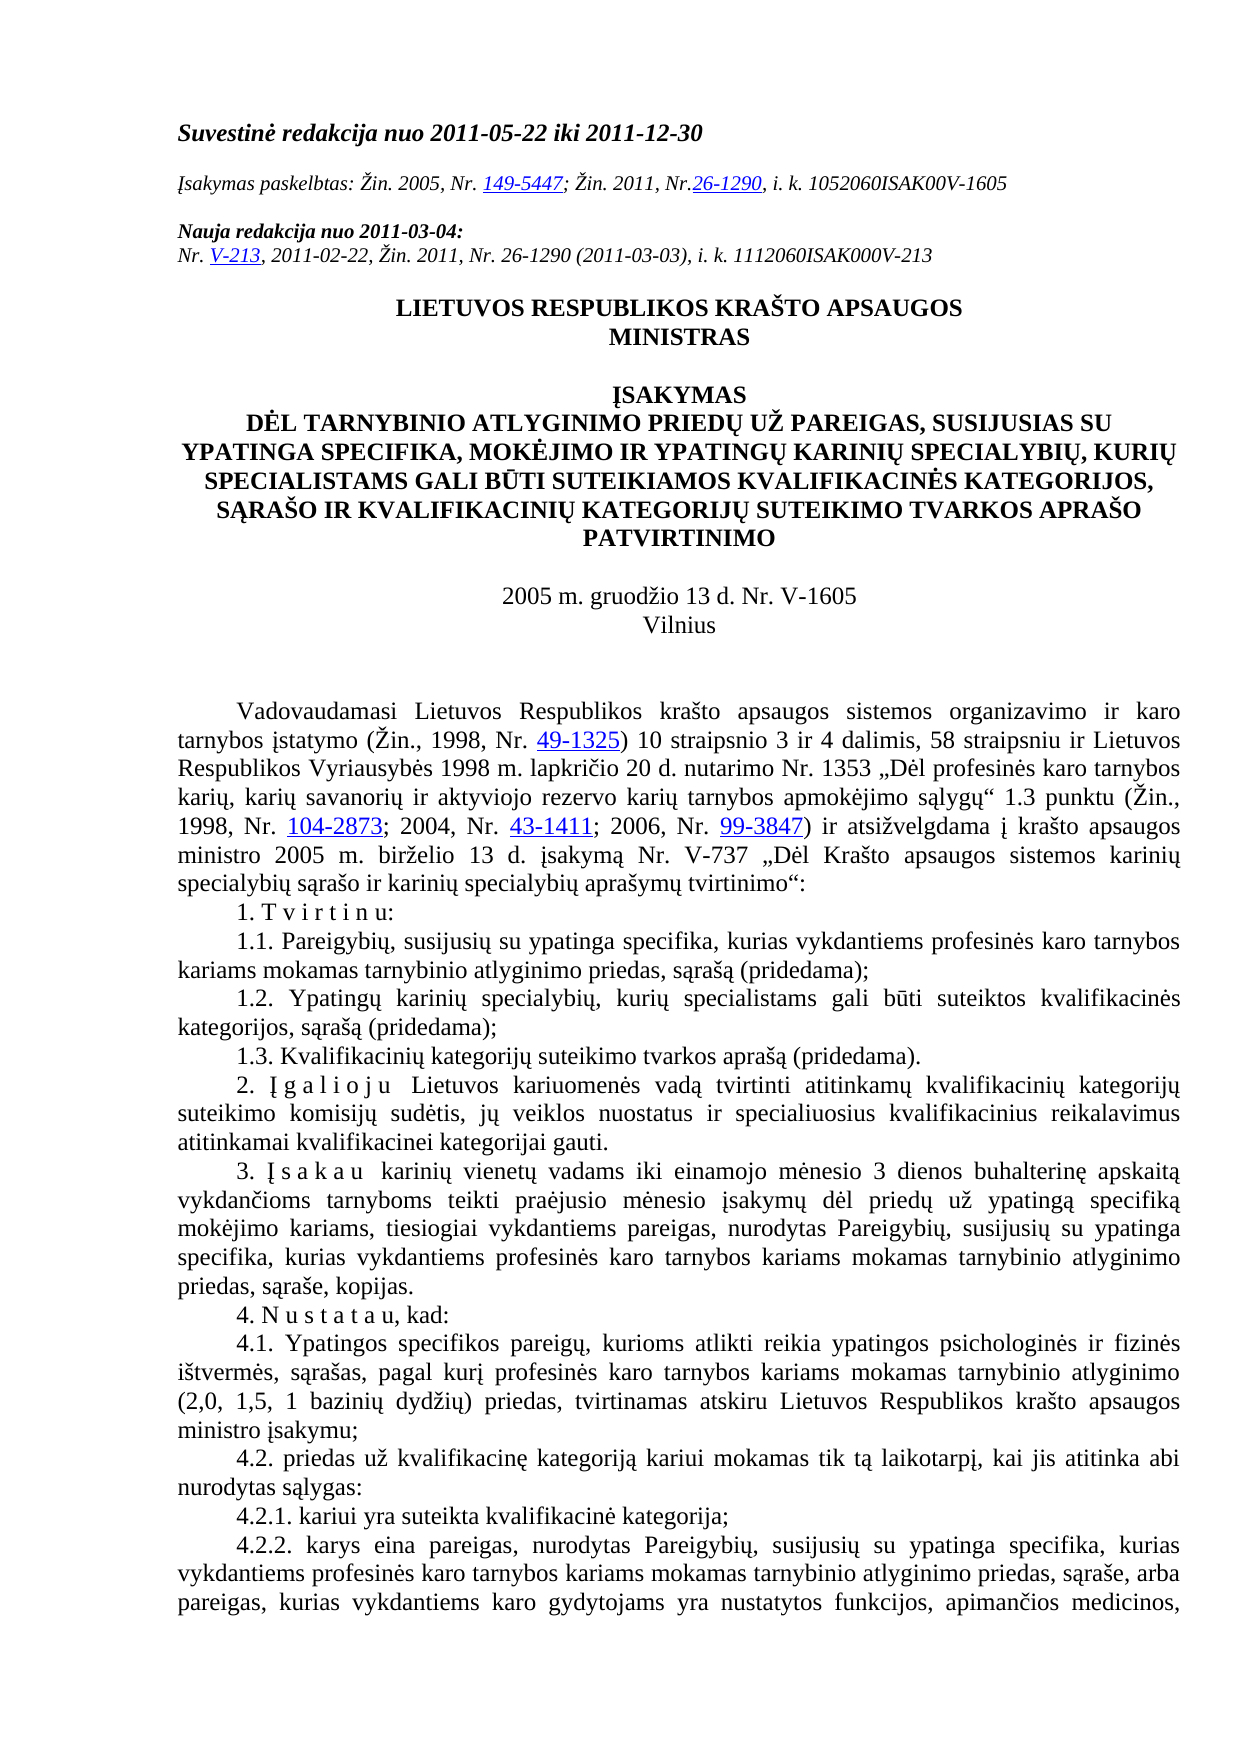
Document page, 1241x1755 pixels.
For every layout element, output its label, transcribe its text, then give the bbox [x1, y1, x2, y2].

text 1.3. Kvalifikacinių kategorijų suteikimo tvarkos aprašą (pridedama). [177, 1041, 1181, 1070]
text 4. Nustatau, kad: [177, 1300, 1181, 1328]
text 1. Tvirtinu: [177, 897, 1181, 926]
text Vilnius [177, 610, 1181, 638]
text MINISTRAS [177, 322, 1181, 351]
text DĖL TARNYBINIO ATLYGINIMO PRIEDŲ UŽ PAREIGAS, SUSIJUSIAS SU YPATINGA SPECIFIKA, MOKĖJIMO IR YPATINGŲ KARINIŲ SPECIALYBIŲ, KURIŲ SPECIALISTAMS GALI BŪTI SUTEIKIAMOS KVALIFIKACINĖS KATEGORIJOS, SĄRAŠO IR KVALIFIKACINIŲ KATEGORIJŲ SUTEIKIMO TVARKOS APRAŠO PATVIRTINIMO [177, 408, 1181, 552]
text 4.2. priedas už kvalifikacinę kategoriją kariui mokamas tik tą laikotarpį, kai jis atitinka abi nurodytas sąlygas: [177, 1443, 1181, 1501]
text 2005 m. gruodžio 13 d. Nr. V-1605 [177, 581, 1181, 610]
text 4.2.1. kariui yra suteikta kvalifikacinė kategorija; [177, 1501, 1181, 1530]
text Nr. V-213, 2011-02-22, Žin. 2011, Nr. 26-1290 (2011-03-03), i. k. 1112060ISAK000V-213 [177, 243, 1181, 267]
text LIETUVOS RESPUBLIKOS KRAŠTO APSAUGOS [177, 293, 1181, 322]
text 4.2.2. karys eina pareigas, nurodytas Pareigybių, susijusių su ypatinga specifika, kurias vykdantiems profesinės karo tarnybos kariams mokamas tarnybinio atlyginimo priedas, sąraše, arba pareigas, kurias vykdantiems karo gydytojams yra nustatytos funkcijos, apimančios medicinos, [177, 1530, 1181, 1616]
text Įsakymas paskelbtas: Žin. 2005, Nr. 149-5447; Žin. 2011, Nr.26-1290, i. k. 1052060ISAK00V-1605 [177, 171, 1181, 195]
text Suvestinė redakcija nuo 2011-05-22 iki 2011-12-30 [177, 118, 1181, 147]
text 3. Įsakau karinių vienetų vadams iki einamojo mėnesio 3 dienos buhalterinę apskaitą vykdančioms tarnyboms teikti praėjusio mėnesio įsakymų dėl priedų už ypatingą specifiką mokėjimo kariams, tiesiogiai vykdantiems pareigas, nurodytas Pareigybių, susijusių su ypatinga specifika, kurias vykdantiems profesinės karo tarnybos kariams mokamas tarnybinio atlyginimo priedas, sąraše, kopijas. [177, 1156, 1181, 1300]
text Vadovaudamasi Lietuvos Respublikos krašto apsaugos sistemos organizavimo ir karo tarnybos įstatymo (Žin., 1998, Nr. 49-1325) 10 straipsnio 3 ir 4 dalimis, 58 straipsniu ir Lietuvos Respublikos Vyriausybės 1998 m. lapkričio 20 d. nutarimo Nr. 1353 „Dėl profesinės karo tarnybos karių, karių savanorių ir aktyviojo rezervo karių tarnybos apmokėjimo sąlygų“ 1.3 punktu (Žin., 1998, Nr. 104-2873; 2004, Nr. 43-1411; 2006, Nr. 99-3847) ir atsižvelgdama į krašto apsaugos ministro 2005 m. birželio 13 d. įsakymą Nr. V-737 „Dėl Krašto apsaugos sistemos karinių specialybių sąrašo ir karinių specialybių aprašymų tvirtinimo“: [177, 696, 1181, 897]
text Nauja redakcija nuo 2011-03-04: [177, 219, 1181, 243]
text 2. Įgalioju Lietuvos kariuomenės vadą tvirtinti atitinkamų kvalifikacinių kategorijų suteikimo komisijų sudėtis, jų veiklos nuostatus ir specialiuosius kvalifikacinius reikalavimus atitinkamai kvalifikacinei kategorijai gauti. [177, 1070, 1181, 1156]
text 1.1. Pareigybių, susijusių su ypatinga specifika, kurias vykdantiems profesinės karo tarnybos kariams mokamas tarnybinio atlyginimo priedas, sąrašą (pridedama); [177, 926, 1181, 983]
text 1.2. Ypatingų karinių specialybių, kurių specialistams gali būti suteiktos kvalifikacinės kategorijos, sąrašą (pridedama); [177, 983, 1181, 1041]
text 4.1. Ypatingos specifikos pareigų, kurioms atlikti reikia ypatingos psichologinės ir fizinės ištvermės, sąrašas, pagal kurį profesinės karo tarnybos kariams mokamas tarnybinio atlyginimo (2,0, 1,5, 1 bazinių dydžių) priedas, tvirtinamas atskiru Lietuvos Respublikos krašto apsaugos ministro įsakymu; [177, 1328, 1181, 1443]
text ĮSAKYMAS [177, 380, 1181, 408]
